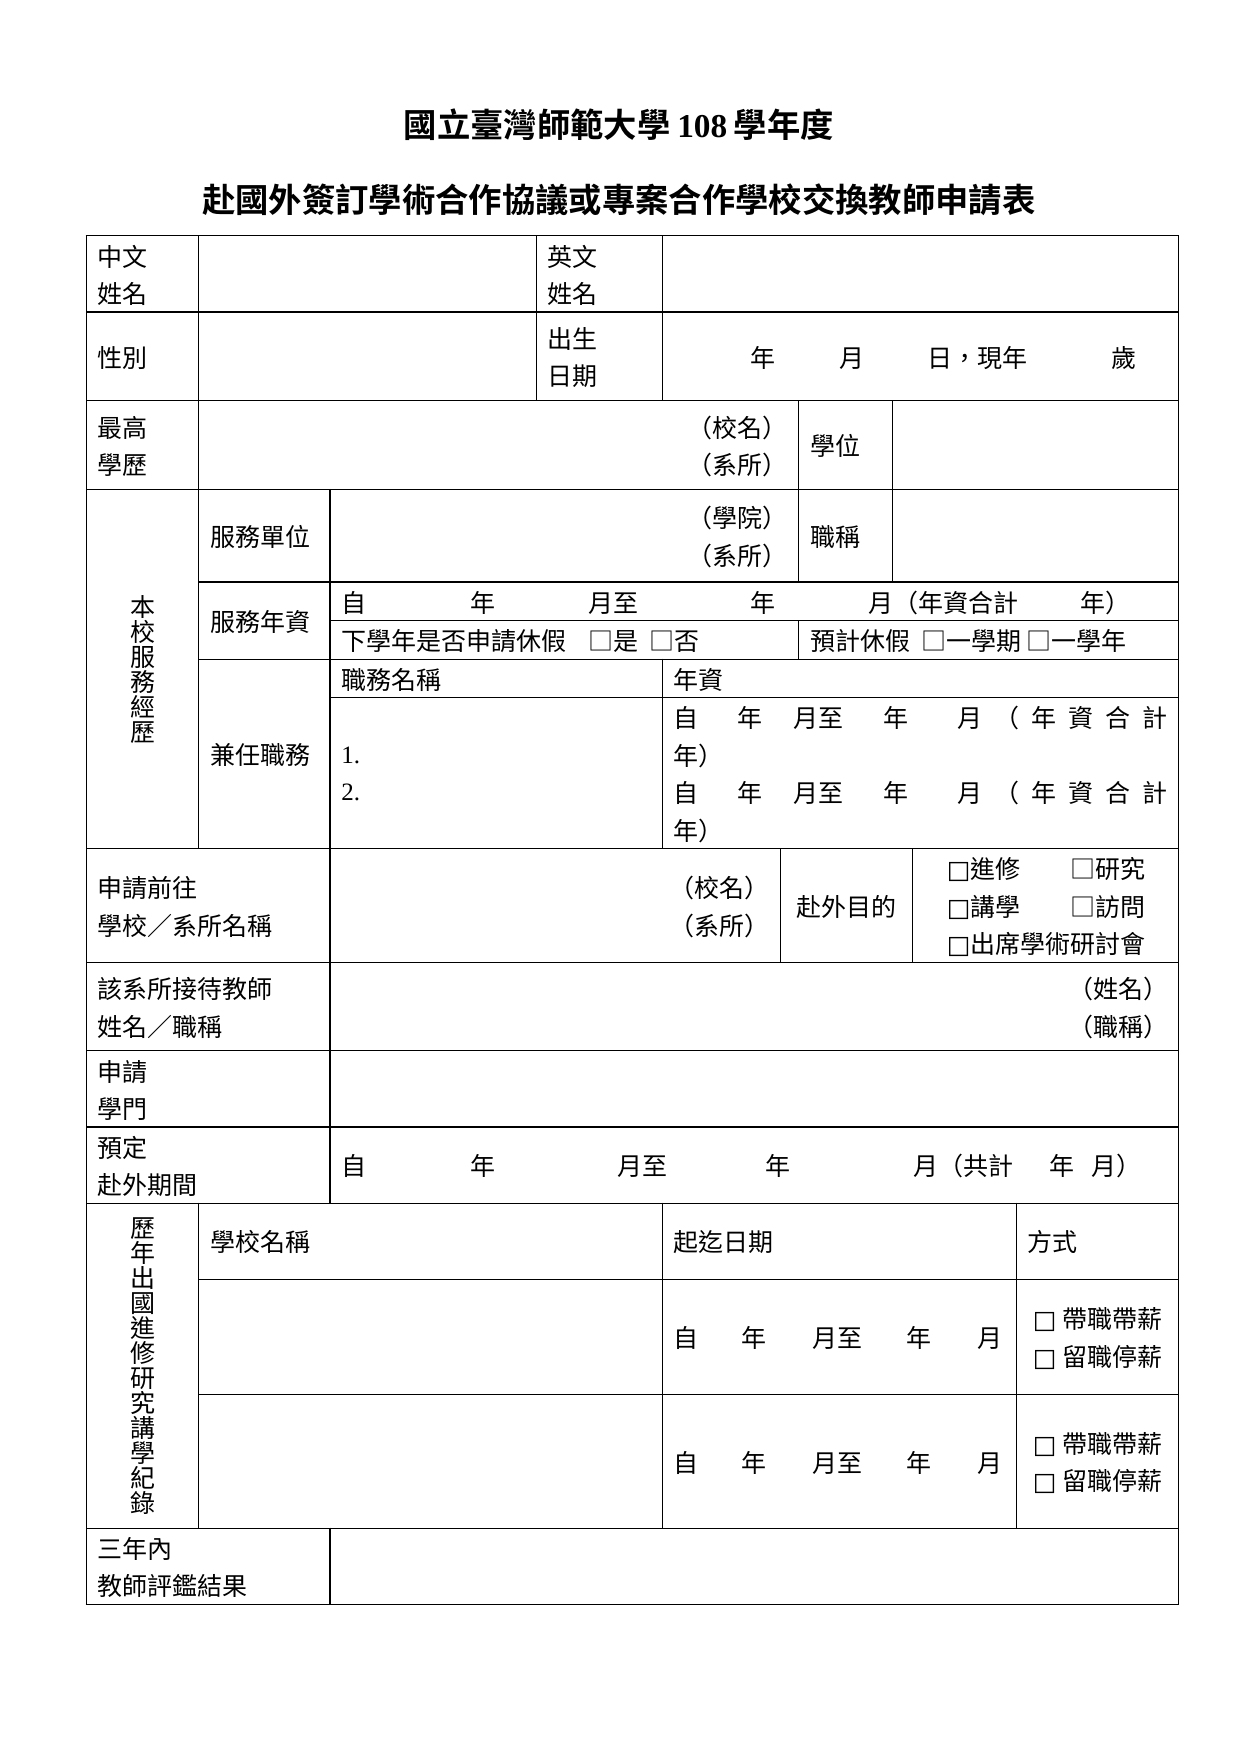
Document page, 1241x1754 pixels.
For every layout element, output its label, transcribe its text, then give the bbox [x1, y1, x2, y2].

table_cell （姓名） （職稱） [331, 963, 1178, 1050]
table_cell 自 年 月至 年 月（年資合計 年） [331, 583, 1178, 620]
table_cell □ 帶職帶薪 □ 留職停薪 [1017, 1395, 1178, 1527]
table_cell 自 年 月至 年 月（共計 年 月） [331, 1128, 1178, 1202]
table_cell 性別 [87, 313, 198, 400]
table_cell 職稱 [799, 490, 892, 581]
table_cell 本校服務經歷 [87, 490, 198, 848]
table_cell 歷年出國進修研究講學紀錄 [87, 1204, 198, 1527]
table_header 中文 姓名 [87, 236, 198, 311]
text 國立臺灣師範大學108學年度 [75, 85, 1162, 160]
table_cell 預計休假 □一學期 □一學年 [799, 621, 1178, 658]
table_cell （校名） （系所） [331, 849, 780, 962]
table_cell [199, 313, 536, 400]
table_cell [331, 1529, 1178, 1603]
table_cell 申請前往 學校／系所名稱 [87, 849, 329, 962]
table_cell 該系所接待教師 姓名／職稱 [87, 963, 329, 1050]
table_cell 兼任職務 [199, 660, 329, 848]
table_cell 下學年是否申請休假 □是 □否 [331, 621, 798, 658]
table_cell 方式 [1017, 1204, 1178, 1278]
table_cell □ 帶職帶薪 □ 留職停薪 [1017, 1280, 1178, 1394]
table_header 英文 姓名 [537, 236, 662, 311]
table_cell 學位 [799, 401, 892, 489]
table_cell 起迄日期 [663, 1204, 1016, 1278]
table_cell 申請 學門 [87, 1051, 329, 1126]
table_cell 職務名稱 [331, 660, 662, 697]
table_cell 1. 2. [331, 698, 662, 848]
table_cell [893, 490, 1178, 581]
table_header [663, 236, 1178, 311]
text 赴國外簽訂學術合作協議或專案合作學校交換教師申請表 [75, 160, 1162, 235]
table_cell [893, 401, 1178, 489]
table_cell [331, 1051, 1178, 1126]
table_header [199, 236, 536, 311]
table_cell 赴外目的 [781, 849, 912, 962]
table_cell 自 年 月至 年 月 [663, 1395, 1016, 1527]
table_cell 學校名稱 [199, 1204, 662, 1278]
table_cell 預定 赴外期間 [87, 1128, 329, 1202]
table_cell 出生 日期 [537, 313, 662, 400]
table_cell □進修 □研究 □講學 □訪問 □出席學術研討會 [913, 849, 1178, 962]
table_cell 自 年 月至 年 月（年資合計 年） 自 年 月至 年 月（年資合計 年） [663, 698, 1178, 848]
table_cell 年 月 日，現年 歲 [663, 313, 1178, 400]
table_cell 服務單位 [199, 490, 329, 581]
table_cell 自 年 月至 年 月 [663, 1280, 1016, 1394]
table_cell [199, 1280, 662, 1394]
table_cell 三年內 教師評鑑結果 [87, 1529, 329, 1603]
table_cell （學院） （系所） [331, 490, 798, 581]
table_cell 服務年資 [199, 583, 329, 658]
table_cell （校名） （系所） [199, 401, 798, 489]
table_cell 最高 學歷 [87, 401, 198, 489]
table_cell [199, 1395, 662, 1527]
table_cell 年資 [663, 660, 1178, 697]
